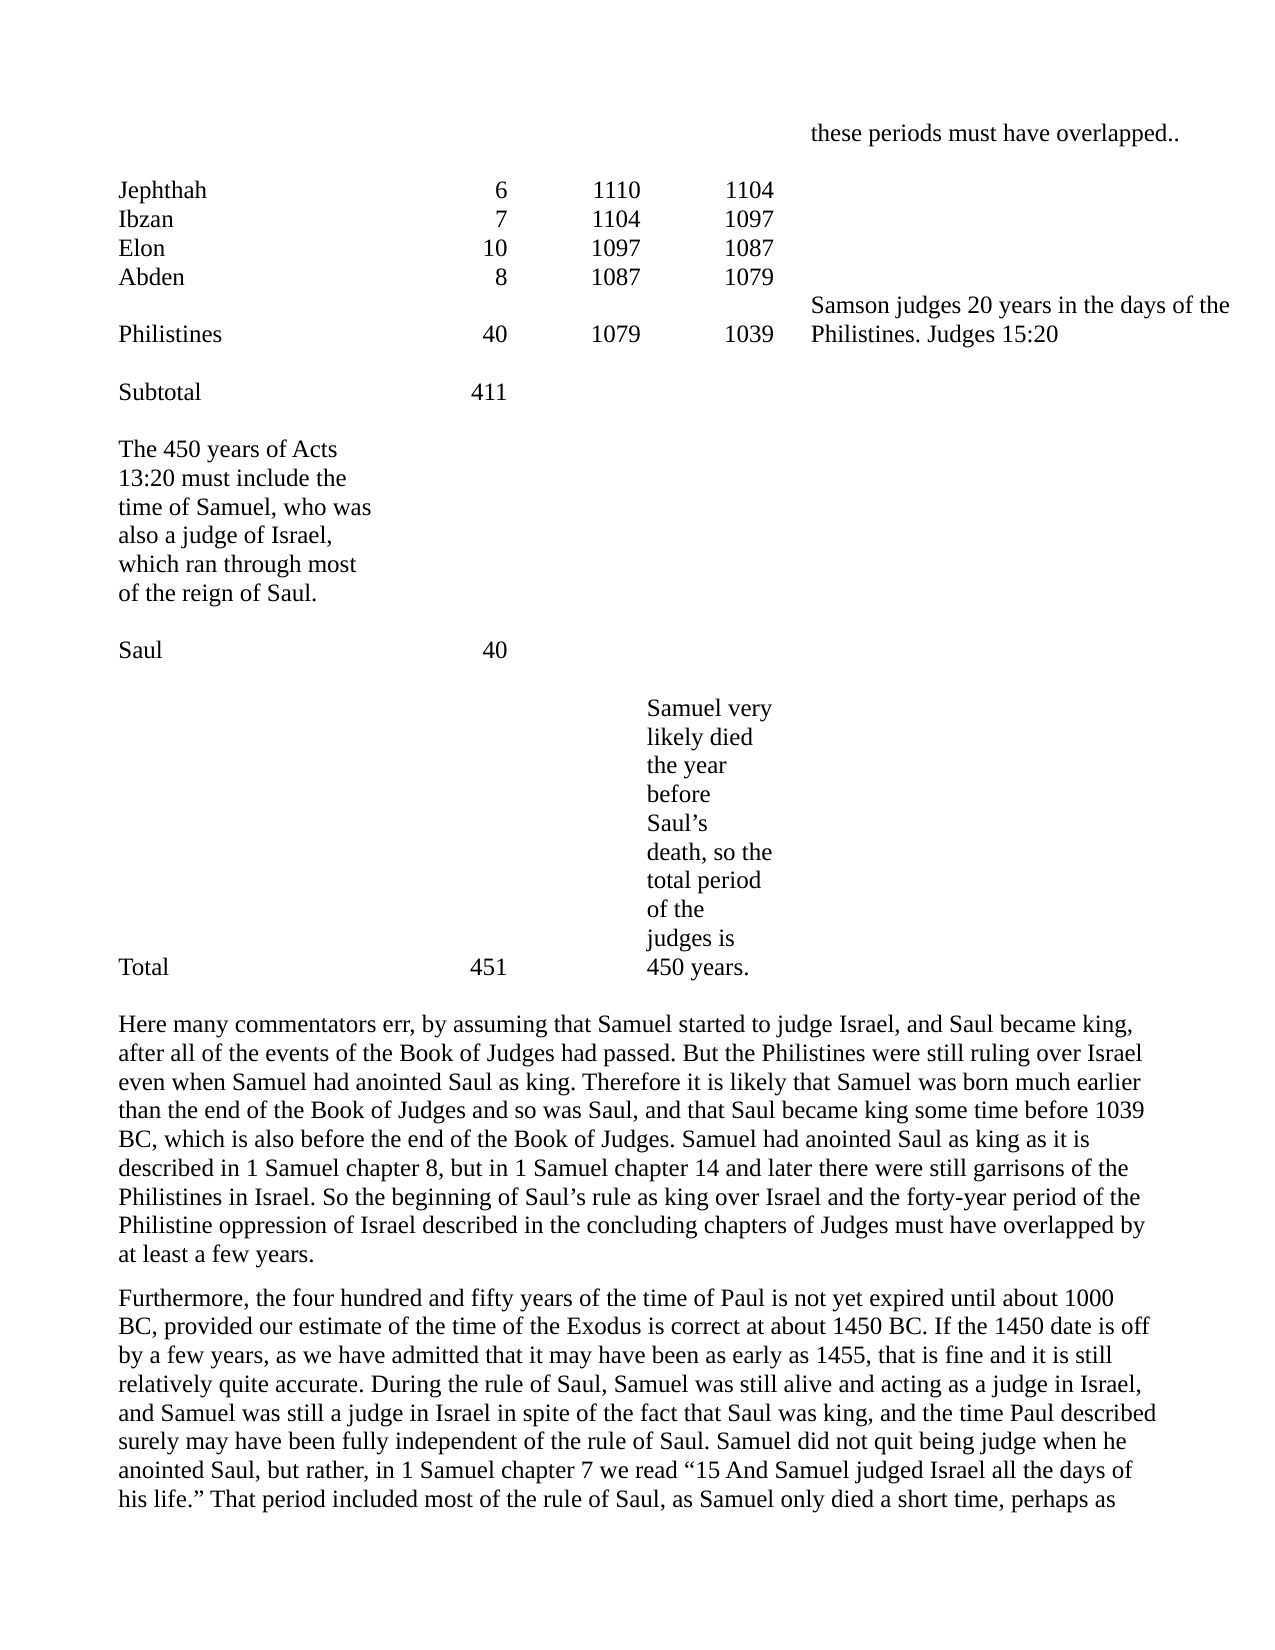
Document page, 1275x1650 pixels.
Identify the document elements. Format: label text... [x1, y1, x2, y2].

table_cell Elon [115, 233, 377, 262]
table_cell [777, 607, 807, 636]
table_cell The 450 years of Acts 13:20 must include the time of Samuel, who was also a judge of Israel, which ran through most of the reign of Saul. [115, 434, 377, 607]
table_cell [377, 147, 510, 176]
table_cell 1097 [510, 233, 643, 262]
table_cell 1087 [644, 233, 777, 262]
table_cell Abden [115, 262, 377, 291]
table_cell [808, 147, 1264, 176]
table_cell [808, 636, 1264, 664]
table_cell 7 [377, 204, 510, 233]
table_cell 1079 [644, 262, 777, 291]
table_cell Saul [115, 636, 377, 664]
table_cell [644, 664, 777, 693]
table_cell 40 [377, 291, 510, 348]
table_cell [510, 406, 643, 434]
table_cell [777, 406, 807, 434]
table_cell [644, 377, 777, 406]
table_cell 1087 [510, 262, 643, 291]
table_cell [115, 118, 377, 147]
table_cell 1104 [510, 204, 643, 233]
table_cell [777, 377, 807, 406]
table_cell [510, 118, 643, 147]
table_cell Ibzan [115, 204, 377, 233]
table_cell [777, 262, 807, 291]
table_cell [808, 607, 1264, 636]
table_cell [377, 406, 510, 434]
table_cell Jephthah [115, 176, 377, 204]
table_cell [644, 607, 777, 636]
table_cell [808, 233, 1264, 262]
table_cell 1079 [510, 291, 643, 348]
table_cell [377, 348, 510, 377]
table_cell [510, 693, 643, 981]
table_cell [510, 348, 643, 377]
table_cell [808, 693, 1264, 981]
table_cell [115, 607, 377, 636]
table_cell [377, 434, 510, 607]
table_cell [377, 607, 510, 636]
table_cell [377, 664, 510, 693]
table_cell [777, 636, 807, 664]
table_cell [808, 664, 1264, 693]
table_cell Philistines [115, 291, 377, 348]
table_cell [808, 348, 1264, 377]
table_cell [644, 434, 777, 607]
table_cell [777, 348, 807, 377]
table_cell Subtotal [115, 377, 377, 406]
table_cell [644, 636, 777, 664]
table_cell [510, 147, 643, 176]
table_cell 40 [377, 636, 510, 664]
table_cell [777, 118, 807, 147]
table_cell [644, 147, 777, 176]
table_cell [777, 147, 807, 176]
table_cell [808, 377, 1264, 406]
table_cell [808, 434, 1264, 607]
text Here many commentators err, by assuming that Samuel started to judge Israel, and Saul became king, after all of the events of the Book of Judges had passed. But the Philistines were still ruling over Israel even when Samuel had anointed Saul as king. Therefore it is likely that Samuel was born much earlier than the end of the Book of Judges and so was Saul, and that Saul became king some time before 1039 BC, which is also before the end of the Book of Judges. Samuel had anointed Saul as king as it is described in 1 Samuel chapter 8, but in 1 Samuel chapter 14 and later there were still garrisons of the Philistines in Israel. So the beginning of Saul’s rule as king over Israel and the forty-year period of the Philistine oppression of Israel described in the concluding chapters of Judges must have overlapped by at least a few years. [118, 1009, 1157, 1268]
table_cell Samson judges 20 years in the days of the Philistines. Judges 15:20 [808, 291, 1264, 348]
table_cell [777, 291, 807, 348]
table_cell [510, 377, 643, 406]
table_cell 8 [377, 262, 510, 291]
table_cell 411 [377, 377, 510, 406]
table_cell [644, 348, 777, 377]
table_cell [115, 348, 377, 377]
table_cell [644, 406, 777, 434]
table_cell [808, 176, 1264, 204]
table_cell [777, 434, 807, 607]
table_cell 1104 [644, 176, 777, 204]
table_cell [115, 147, 377, 176]
table_cell 6 [377, 176, 510, 204]
table_cell [777, 233, 807, 262]
table_cell 1097 [644, 204, 777, 233]
table_cell [808, 406, 1264, 434]
table_cell 451 [377, 693, 510, 981]
table_cell [510, 434, 643, 607]
table_cell Samuel very likely died the year before Saul’s death, so the total period of the judges is 450 years. [644, 693, 777, 981]
table_cell [115, 664, 377, 693]
table_cell Total [115, 693, 377, 981]
table_cell [510, 607, 643, 636]
table_cell [808, 262, 1264, 291]
table_cell [377, 118, 510, 147]
table_cell [510, 664, 643, 693]
table_cell [777, 664, 807, 693]
table_cell these periods must have overlapped.. [808, 118, 1264, 147]
table_cell [115, 406, 377, 434]
table_cell [777, 693, 807, 981]
table_cell 1039 [644, 291, 777, 348]
table_cell [777, 176, 807, 204]
text Furthermore, the four hundred and fifty years of the time of Paul is not yet expired until about 1000 BC, provided our estimate of the time of the Exodus is correct at about 1450 BC. If the 1450 date is off by a few years, as we have admitted that it may have been as early as 1455, that is fine and it is still relatively quite accurate. During the rule of Saul, Samuel was still alive and acting as a judge in Israel, and Samuel was still a judge in Israel in spite of the fact that Saul was king, and the time Paul described surely may have been fully independent of the rule of Saul. Samuel did not quit being judge when he anointed Saul, but rather, in 1 Samuel chapter 7 we read “15 And Samuel judged Israel all the days of his life.” That period included most of the rule of Saul, as Samuel only died a short time, perhaps as [118, 1283, 1157, 1513]
table_cell [644, 118, 777, 147]
table_cell [777, 204, 807, 233]
table_cell 1110 [510, 176, 643, 204]
table_cell 10 [377, 233, 510, 262]
table_cell [808, 204, 1264, 233]
table_cell [510, 636, 643, 664]
